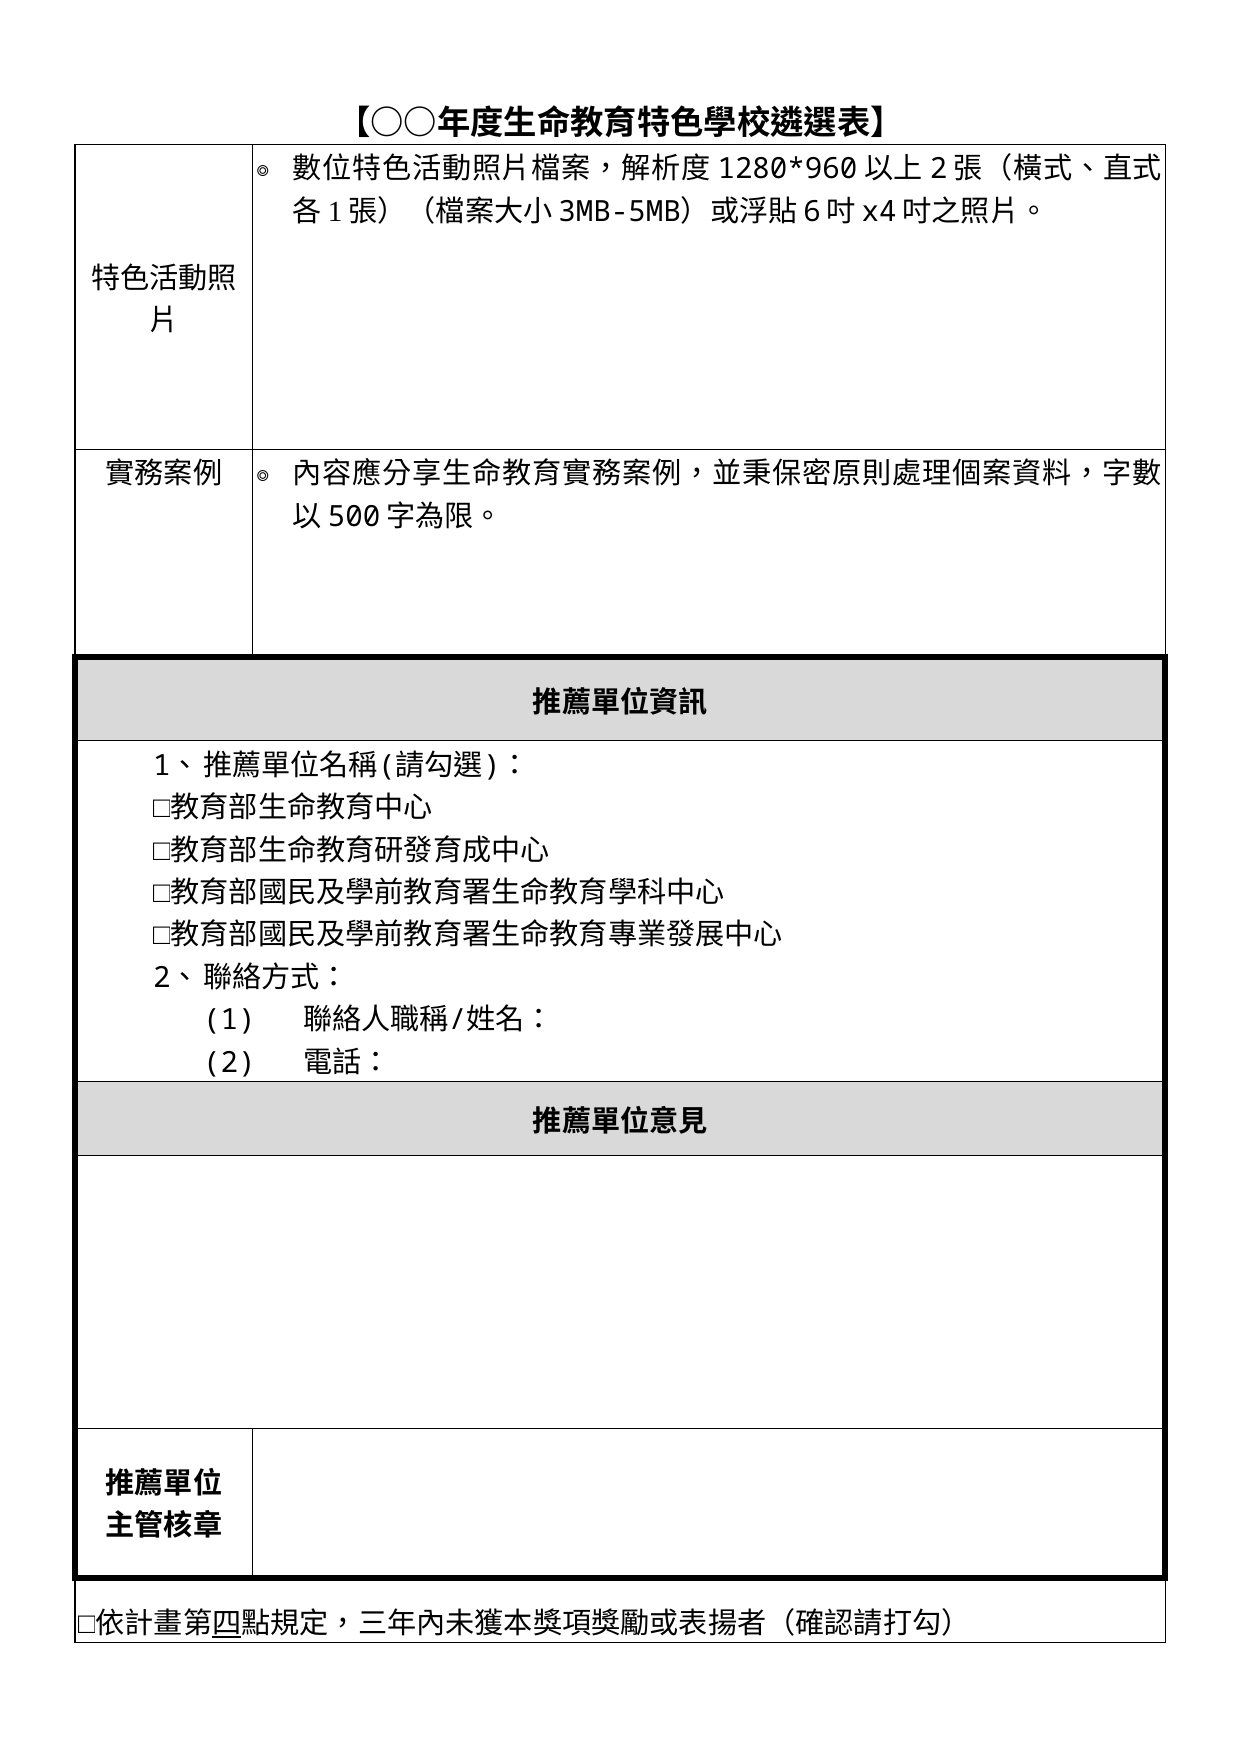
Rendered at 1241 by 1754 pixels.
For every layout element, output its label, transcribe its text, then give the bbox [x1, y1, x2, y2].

table_cell 推薦單位名稱(請勾選)： □教育部生命教育中心 □教育部生命教育研發育成中心 □教育部國民及學前教育署生命教育學科中心 □教育部國民及學前教育署生命教育專業發展中心 聯絡方式： 聯絡人職稱/姓名： 電話： [78, 741, 1162, 1081]
table_cell 推薦單位資訊 [78, 660, 1162, 740]
table_cell □依計畫第四點規定，三年內未獲本獎項獎勵或表揚者（確認請打勾） [76, 1581, 1165, 1642]
table_header 【○○年度生命教育特色學校遴選表】 [75, 96, 1165, 144]
table_cell 實務案例 [76, 450, 252, 653]
table_cell 內容應分享生命教育實務案例，並秉保密原則處理個案資料，字數以500字為限。 [253, 450, 1165, 653]
table_cell [78, 1156, 1162, 1428]
table_cell 推薦單位意見 [78, 1082, 1162, 1155]
table_cell 特色活動照片 [76, 145, 252, 449]
table_cell 推薦單位 主管核章 [78, 1429, 252, 1575]
table_cell 數位特色活動照片檔案，解析度1280*960以上2張（橫式、直式各1張）（檔案大小3MB-5MB）或浮貼6吋x4吋之照片。 [253, 145, 1165, 449]
table_cell [253, 1429, 1162, 1575]
